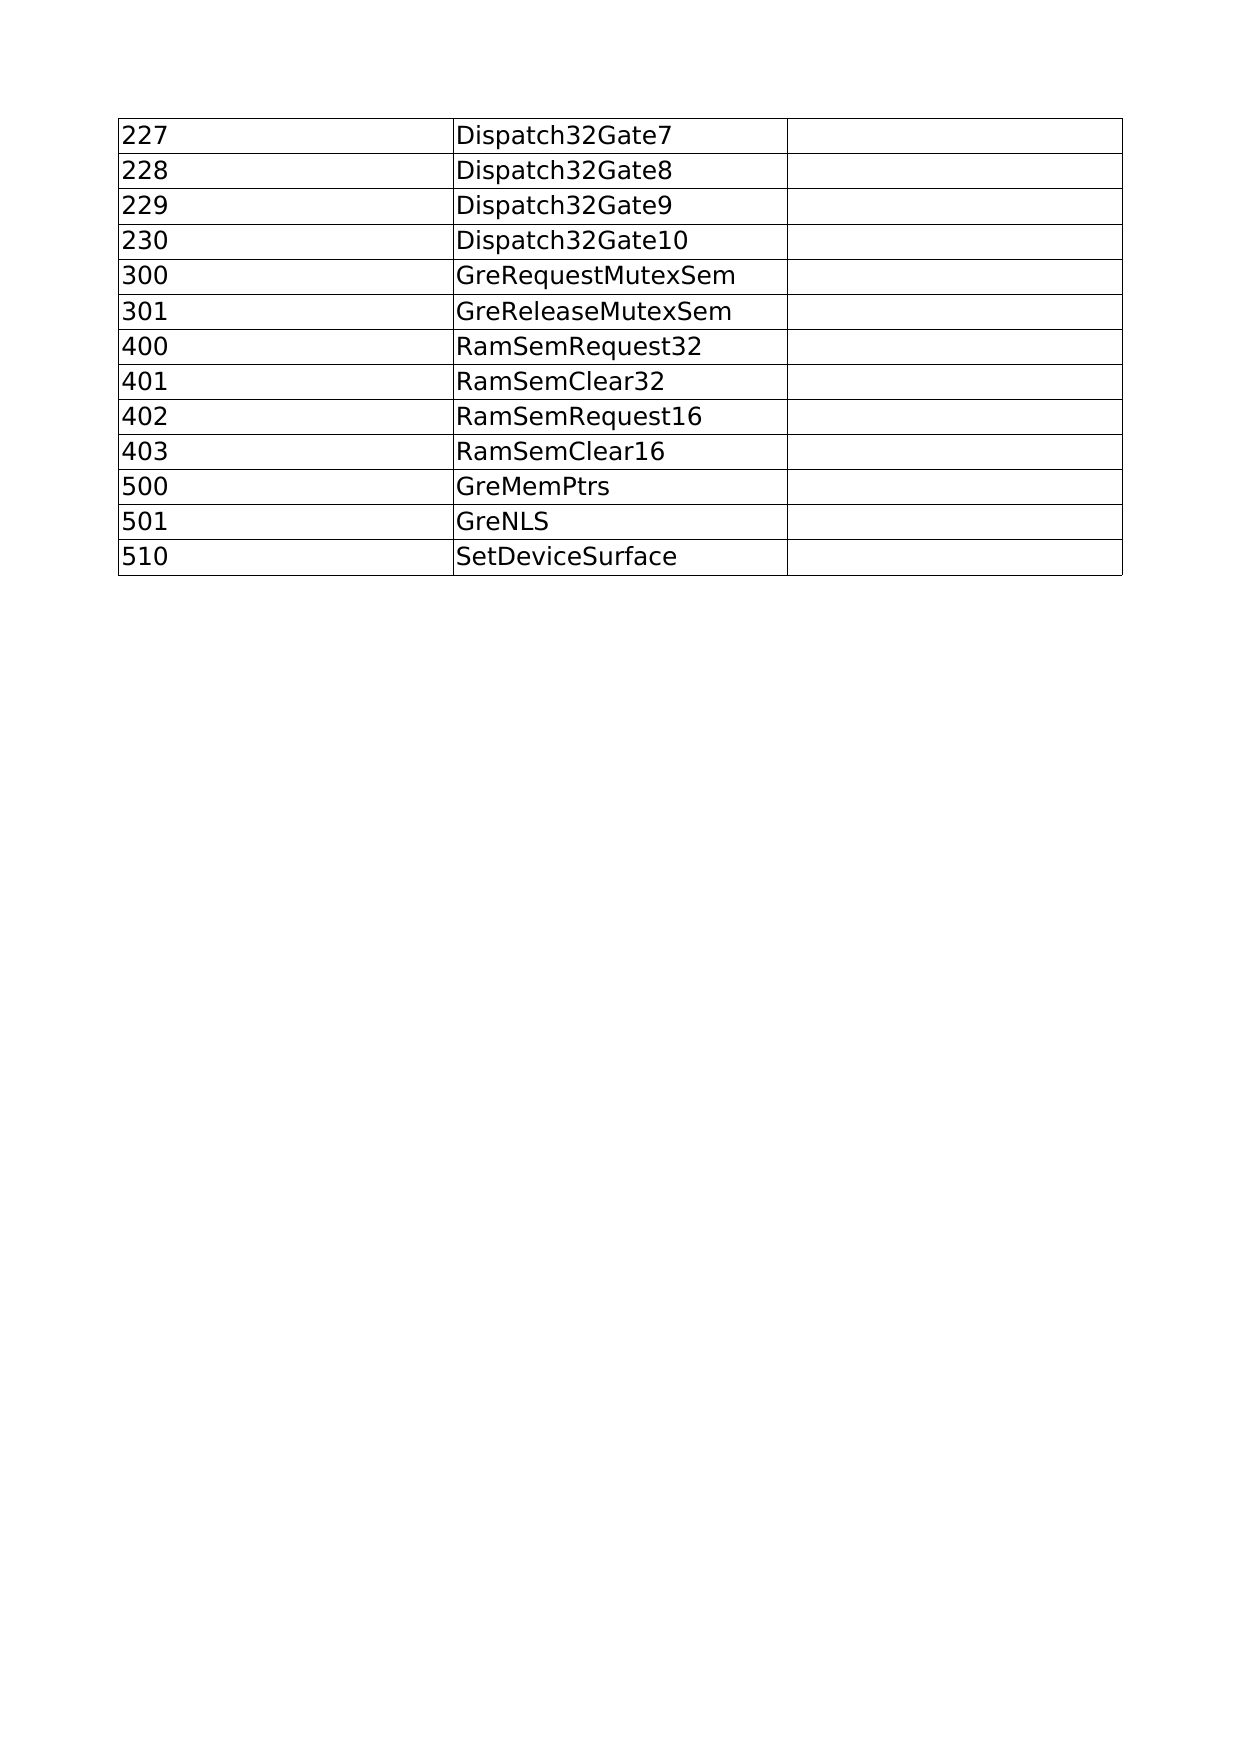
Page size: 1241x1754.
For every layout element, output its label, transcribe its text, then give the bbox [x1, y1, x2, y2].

table_cell [788, 400, 1122, 434]
table_cell GreRequestMutexSem [454, 260, 787, 294]
table_cell GreMemPtrs [454, 470, 787, 504]
table_cell Dispatch32Gate10 [454, 225, 787, 258]
table_cell 230 [119, 225, 453, 258]
table_cell [788, 435, 1122, 469]
table_cell 500 [119, 470, 453, 504]
table_cell 403 [119, 435, 453, 469]
table_cell 300 [119, 260, 453, 294]
table_cell [788, 505, 1122, 539]
table_cell 401 [119, 365, 453, 399]
table_cell [788, 365, 1122, 399]
table_cell [788, 330, 1122, 364]
table_cell 510 [119, 540, 453, 574]
table_cell Dispatch32Gate7 [454, 119, 787, 153]
table_cell [788, 119, 1122, 153]
table_cell [788, 540, 1122, 574]
table_cell RamSemRequest16 [454, 400, 787, 434]
table_cell [788, 260, 1122, 294]
table_cell 400 [119, 330, 453, 364]
table_cell SetDeviceSurface [454, 540, 787, 574]
table_cell GreReleaseMutexSem [454, 295, 787, 329]
table_cell [788, 295, 1122, 329]
table_cell GreNLS [454, 505, 787, 539]
table_cell 229 [119, 189, 453, 223]
table_cell 228 [119, 154, 453, 188]
table_cell Dispatch32Gate8 [454, 154, 787, 188]
table_cell 227 [119, 119, 453, 153]
table_cell [788, 225, 1122, 258]
table_cell [788, 154, 1122, 188]
table_cell 301 [119, 295, 453, 329]
table_cell Dispatch32Gate9 [454, 189, 787, 223]
table_cell 501 [119, 505, 453, 539]
table_cell 402 [119, 400, 453, 434]
table_cell RamSemClear16 [454, 435, 787, 469]
table_cell RamSemRequest32 [454, 330, 787, 364]
table_cell RamSemClear32 [454, 365, 787, 399]
table_cell [788, 189, 1122, 223]
table_cell [788, 470, 1122, 504]
